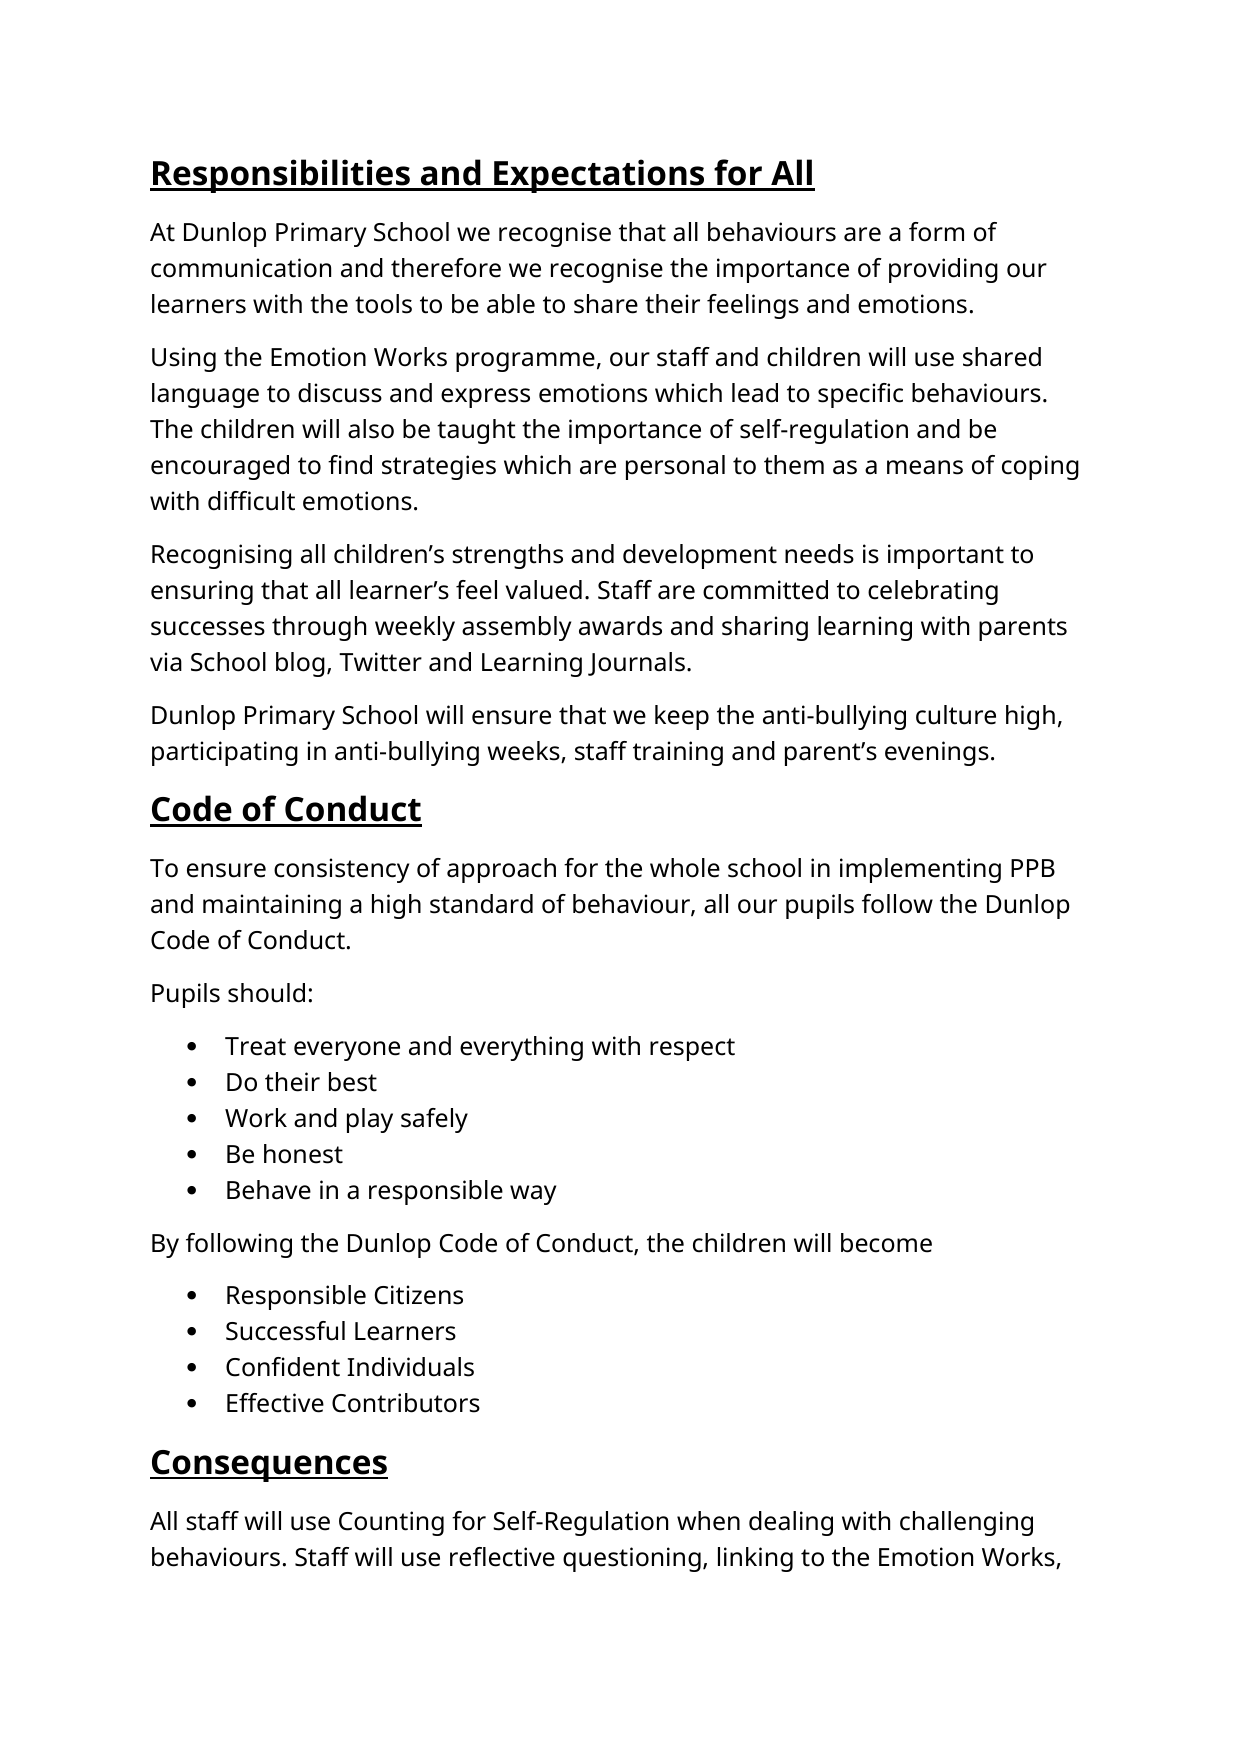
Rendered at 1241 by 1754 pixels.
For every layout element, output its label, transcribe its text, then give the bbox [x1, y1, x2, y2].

list Be honest [187, 1136, 1090, 1171]
text Responsibilities and Expectations for All [150, 150, 1090, 195]
list Work and play safely [187, 1100, 1090, 1134]
list Successful Learners [187, 1314, 1090, 1348]
list Behave in a responsible way [187, 1172, 1090, 1207]
text By following the Dunlop Code of Conduct, the children will become [150, 1225, 1090, 1259]
text Recognising all children’s strengths and development needs is important to ensuring that all learner’s feel valued. Staff are committed to celebrating successes through weekly assembly awards and sharing learning with parents via School blog, Twitter and Learning Journals. [150, 536, 1090, 679]
text Pupils should: [150, 976, 1090, 1010]
text All staff will use Counting for Self-Regulation when dealing with challenging behaviours. Staff will use reflective questioning, linking to the Emotion Works, [150, 1503, 1090, 1574]
text At Dunlop Primary School we recognise that all behaviours are a form of communication and therefore we recognise the importance of providing our learners with the tools to be able to share their feelings and emotions. [150, 215, 1090, 321]
list Treat everyone and everything with respect [187, 1028, 1090, 1062]
list Confident Individuals [187, 1350, 1090, 1384]
text To ensure consistency of approach for the whole school in implementing PPB and maintaining a high standard of behaviour, all our pupils follow the Dunlop Code of Conduct. [150, 851, 1090, 957]
list Do their best [187, 1064, 1090, 1098]
text Consequences [150, 1439, 1090, 1484]
list Responsible Citizens [187, 1278, 1090, 1312]
text Using the Emotion Works programme, our staff and children will use shared language to discuss and express emotions which lead to specific behaviours. The children will also be taught the importance of self-regulation and be encouraged to find strategies which are personal to them as a means of coping with difficult emotions. [150, 339, 1090, 518]
list Effective Contributors [187, 1386, 1090, 1420]
text Code of Conduct [150, 786, 1090, 831]
text Dunlop Primary School will ensure that we keep the anti-bullying culture high, participating in anti-bullying weeks, staff training and parent’s evenings. [150, 697, 1090, 767]
